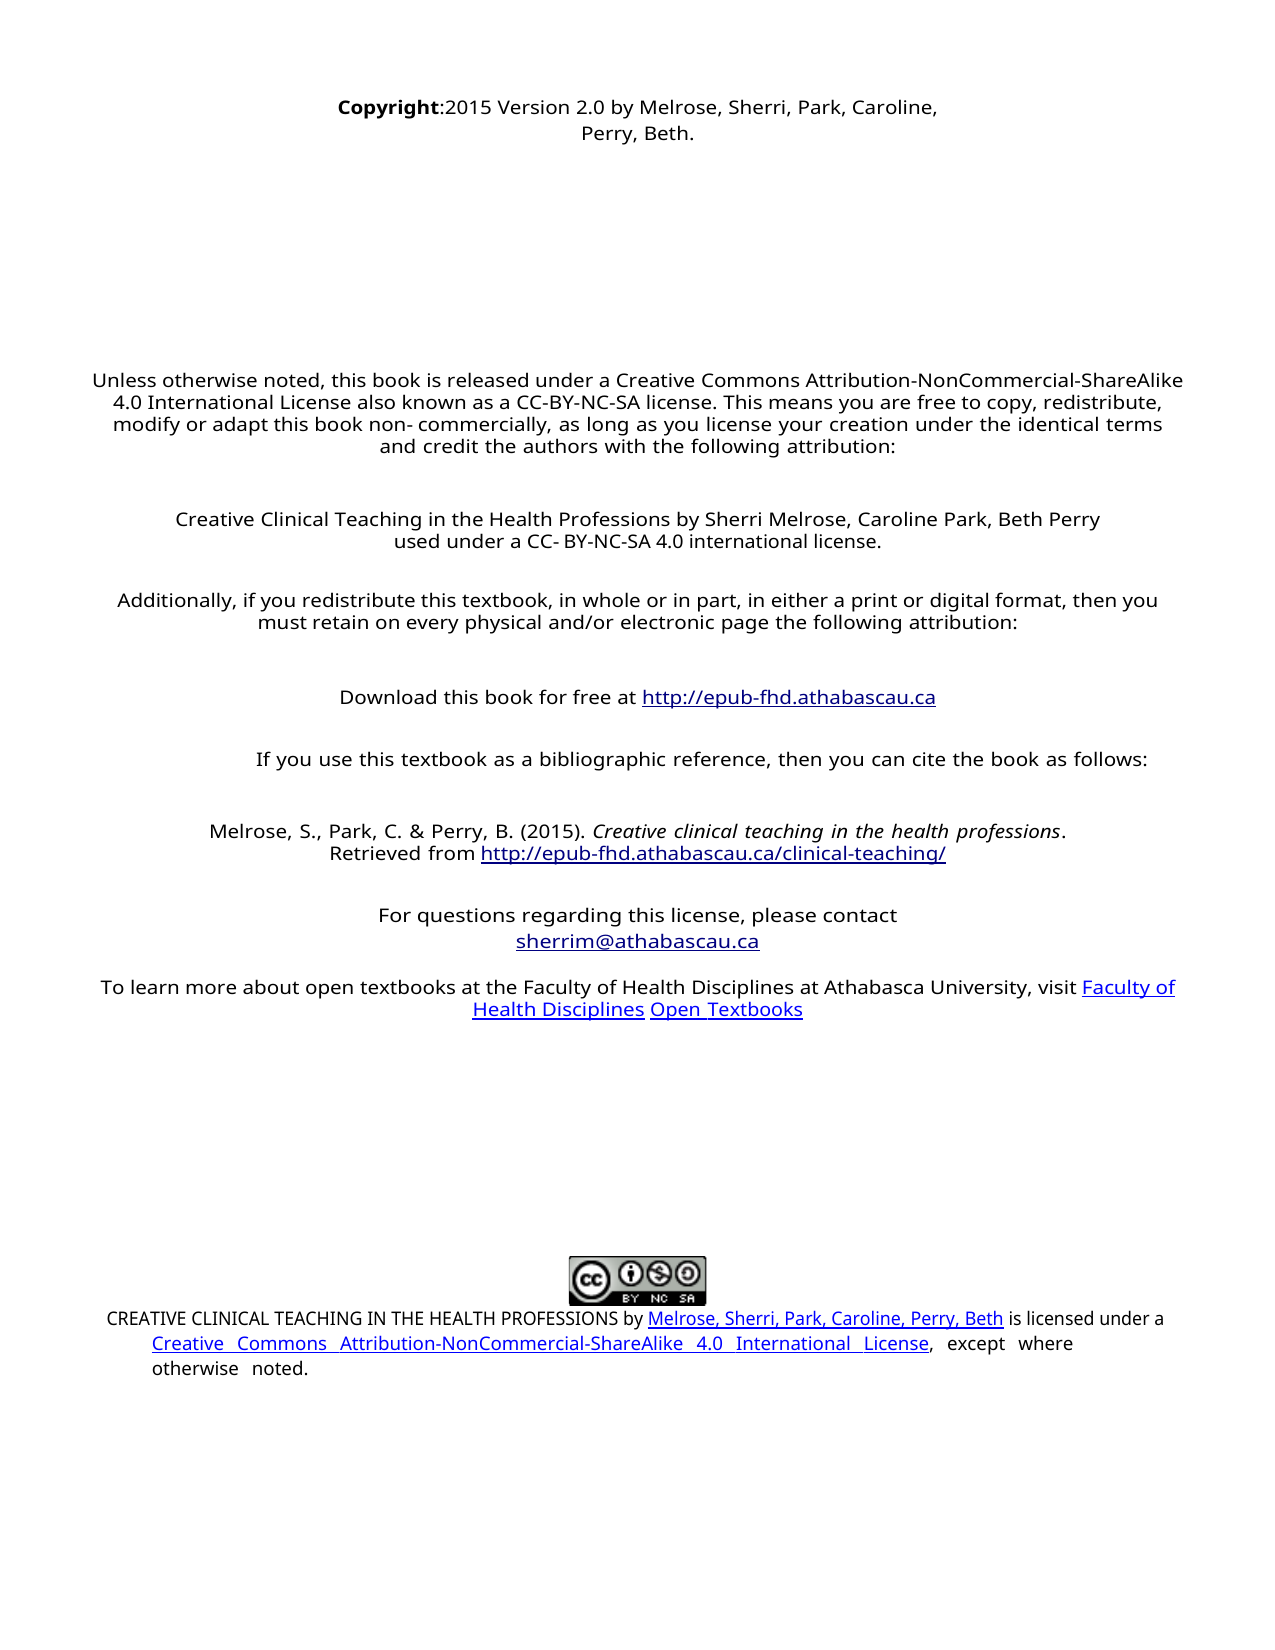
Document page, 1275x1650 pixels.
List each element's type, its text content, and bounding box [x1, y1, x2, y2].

text If you use this textbook as a bibliographic reference, then you can cite the book as follows: [191, 746, 1196, 772]
text Melrose, S., Park, C. & Perry, B. (2015). Creative clinical teaching in the health professions. Retrieved from http://epub-fhd.athabascau.ca/clinical-teaching/ [191, 821, 1084, 865]
text Download this book for free at http://epub-fhd.athabascau.ca [316, 684, 958, 710]
text CREATIVE CLINICAL TEACHING IN THE HEALTH PROFESSIONS by Melrose, Sherri, Park, Caroline, Perry, Beth is licensed under a Creative Commons Attribution-NonCommercial-ShareAlike 4.0 International License, except where otherwise noted. [106, 1306, 1169, 1381]
text Copyright:2015 Version 2.0 by Melrose, Sherri, Park, Caroline, Perry, Beth. [316, 94, 958, 146]
text Additionally, if you redistribute this textbook, in whole or in part, in either a print or digital format, then you must retain on every physical and/or electronic page the following attribution: [91, 589, 1184, 634]
picture [568, 1256, 707, 1306]
text For questions regarding this license, please contact sherrim@athabascau.ca [316, 902, 958, 953]
text To learn more about open textbooks at the Faculty of Health Disciplines at Athabasca University, visit Faculty of Health Disciplines Open Textbooks [91, 976, 1184, 1021]
text Unless otherwise noted, this book is released under a Creative Commons Attribution-NonCommercial-ShareAlike 4.0 International License also known as a CC-BY-NC-SA license. This means you are free to copy, redistribute, modify or adapt this book non- commercially, as long as you license your creation under the identical terms and credit the authors with the following attribution: [91, 369, 1184, 458]
text Creative Clinical Teaching in the Health Professions by Sherri Melrose, Caroline Park, Beth Perry used under a CC- BY-NC-SA 4.0 international license. [161, 508, 1114, 553]
